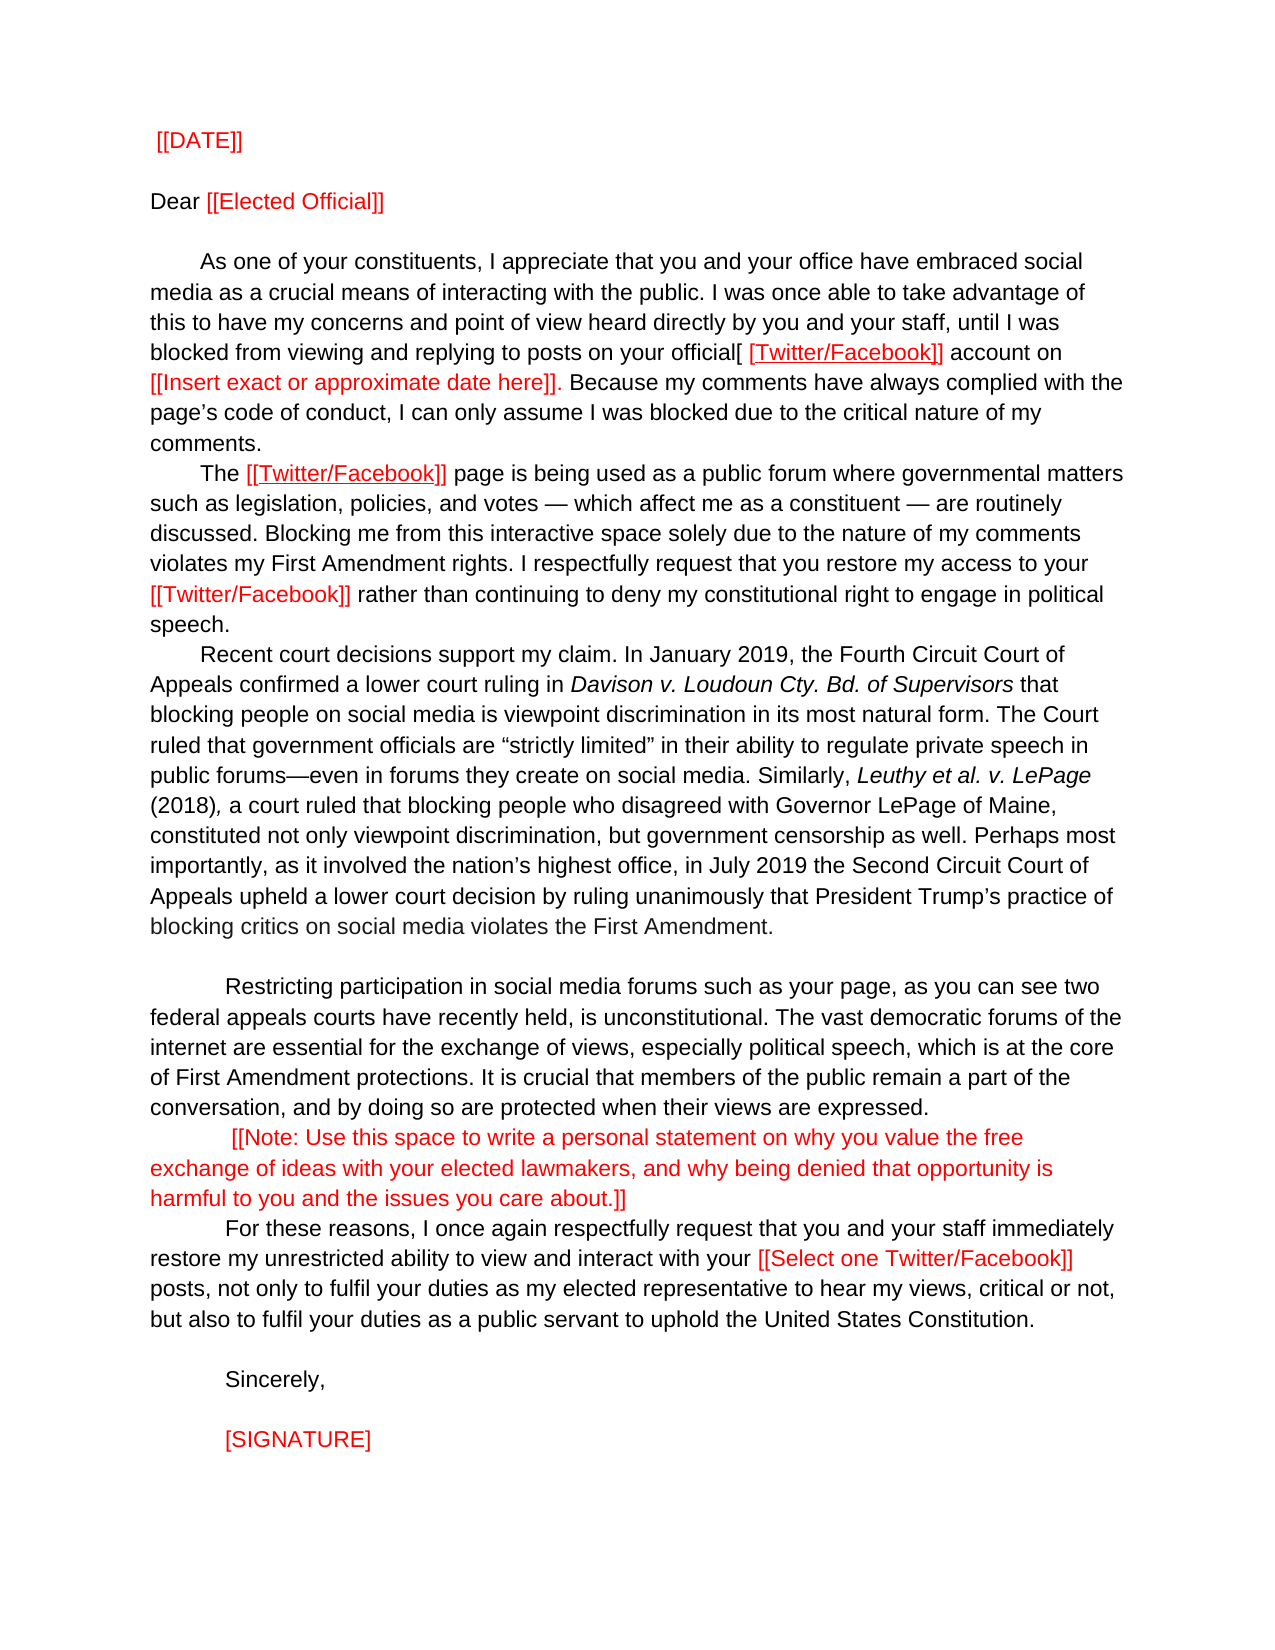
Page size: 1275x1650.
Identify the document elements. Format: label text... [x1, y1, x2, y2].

text As one of your constituents, I appreciate that you and your office have embraced social media as a crucial means of interacting with the public. I was once able to take advantage of this to have my concerns and point of view heard directly by you and your staff, until I was blocked from viewing and replying to posts on your official[ [Twitter/Facebook]] account on [[Insert exact or approximate date here]]. Because my comments have always complied with the page’s code of conduct, I can only assume I was blocked due to the critical nature of my comments. [150, 248, 1125, 456]
text Recent court decisions support my claim. In January 2019, the Fourth Circuit Court of Appeals confirmed a lower court ruling in Davison v. Loudoun Cty. Bd. of Supervisors that blocking people on social media is viewpoint discrimination in its most natural form. The Court ruled that government officials are “strictly limited” in their ability to regulate private speech in public forums—even in forums they create on social media. Similarly, Leuthy et al. v. LePage (2018), a court ruled that blocking people who disagreed with Governor LePage of Maine, constituted not only viewpoint discrimination, but government censorship as well. Perhaps most importantly, as it involved the nation’s highest office, in July 2019 the Second Circuit Court of Appeals upheld a lower court decision by ruling unanimously that President Trump’s practice of blocking critics on social media violates the First Amendment. [150, 641, 1125, 939]
text For these reasons, I once again respectfully request that you and your staff immediately restore my unrestricted ability to view and interact with your [[Select one Twitter/Facebook]] posts, not only to fulfil your duties as my elected representative to hear my views, critical or not, but also to fulfil your duties as a public servant to uphold the United States Constitution. [150, 1215, 1125, 1332]
text [[Note: Use this space to write a personal statement on why you value the free exchange of ideas with your elected lawmakers, and why being denied that opportunity is harmful to you and the issues you care about.]] [150, 1124, 1125, 1211]
text The [[Twitter/Facebook]] page is being used as a public forum where governmental matters such as legislation, policies, and votes — which affect me as a constituent — are routinely discussed. Blocking me from this interactive space solely due to the nature of my comments violates my First Amendment rights. I respectfully request that you restore my access to your [[Twitter/Facebook]] rather than continuing to deny my constitutional right to engage in political speech. [150, 460, 1125, 637]
text Dear [[Elected Official]] [150, 188, 1125, 214]
text [SIGNATURE] [150, 1426, 1125, 1453]
text Restricting participation in social media forums such as your page, as you can see two federal appeals courts have recently held, is unconstitutional. The vast democratic forums of the internet are essential for the exchange of views, especially political speech, which is at the core of First Amendment protections. It is crucial that members of the public remain a part of the conversation, and by doing so are protected when their views are expressed. [150, 973, 1125, 1121]
text Sincerely, [150, 1366, 1125, 1392]
text [[DATE]] [150, 127, 1125, 154]
